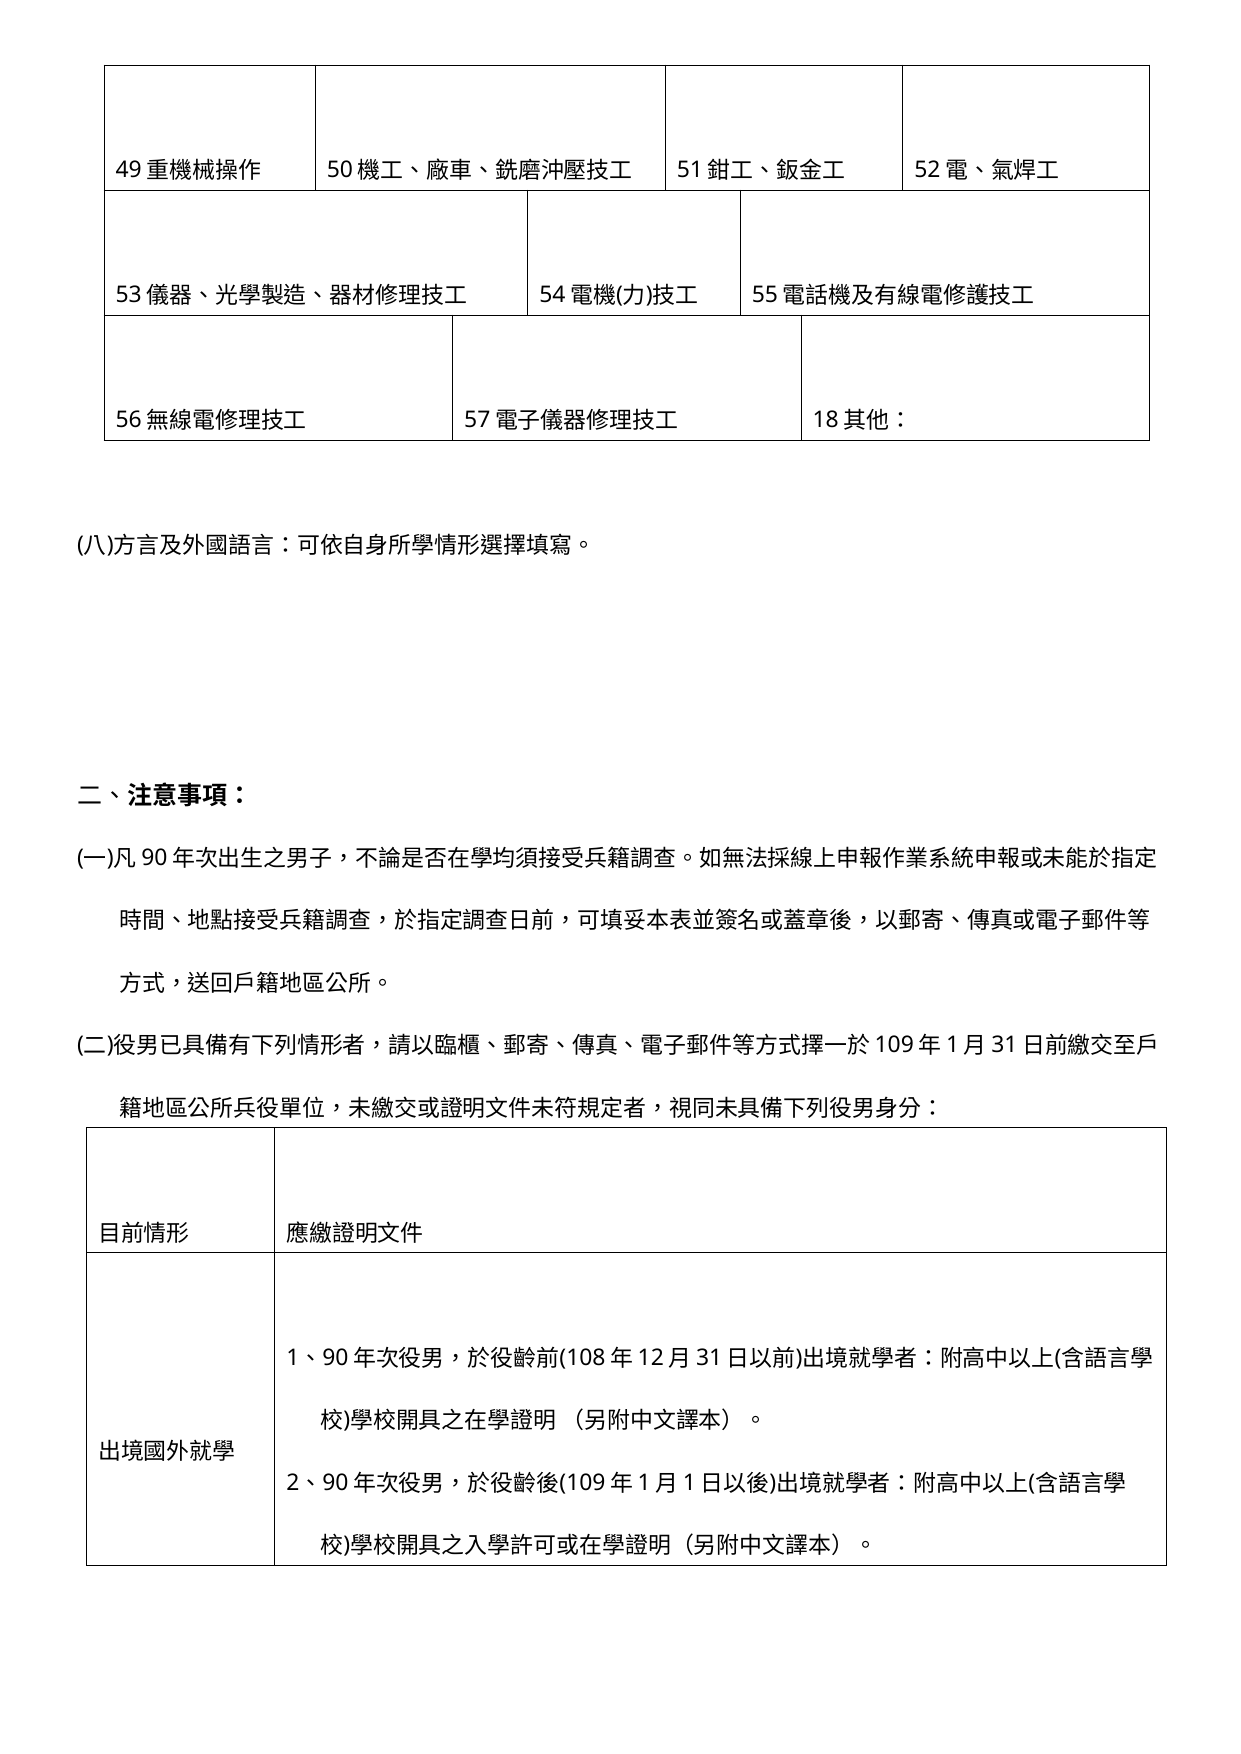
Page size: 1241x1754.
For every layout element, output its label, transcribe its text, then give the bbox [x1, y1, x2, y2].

table_cell 55電話機及有線電修護技工 [741, 191, 1149, 314]
table_header 目前情形 [87, 1128, 274, 1252]
table_header 應繳證明文件 [275, 1128, 1166, 1252]
table_cell 51鉗工、鈑金工 [666, 66, 902, 189]
table_cell 53儀器、光學製造、器材修理技工 [105, 191, 527, 314]
table_cell 1、90年次役男，於役齡前(108年12月31日以前)出境就學者：附高中以上(含語言學校)學校開具之在學證明 （另附中文譯本）。 2、90年次役男，於役齡後(109年1月1日以後)出境就學者：附高中以上(含語言學校)學校開具之入學許可或在學證明（另附中文譯本）。 [275, 1253, 1166, 1564]
table_cell 57電子儀器修理技工 [453, 316, 801, 439]
table_cell 49重機械操作 [105, 66, 315, 189]
table_cell 54電機(力)技工 [528, 191, 740, 314]
table_cell 50機工、廠車、銑磨沖壓技工 [316, 66, 665, 189]
text (二)役男已具備有下列情形者，請以臨櫃、郵寄、傳真、電子郵件等方式擇一於109年1月31日前繳交至戶籍地區公所兵役單位，未繳交或證明文件未符規定者，視同未具備下列役男身分： [77, 1002, 1163, 1127]
table_cell 18其他： [802, 316, 1149, 439]
text (八)方言及外國語言：可依自身所學情形選擇填寫。 [77, 502, 1163, 564]
text (一)凡90年次出生之男子，不論是否在學均須接受兵籍調查。如無法採線上申報作業系統申報或未能於指定時間、地點接受兵籍調查，於指定調查日前，可填妥本表並簽名或蓋章後，以郵寄、傳真或電子郵件等方式，送回戶籍地區公所。 [77, 814, 1163, 1002]
table_cell 56無線電修理技工 [105, 316, 452, 439]
table_cell 出境國外就學 [87, 1253, 274, 1564]
table_cell 52電、氣焊工 [903, 66, 1149, 189]
text 二、注意事項： [77, 752, 1163, 814]
